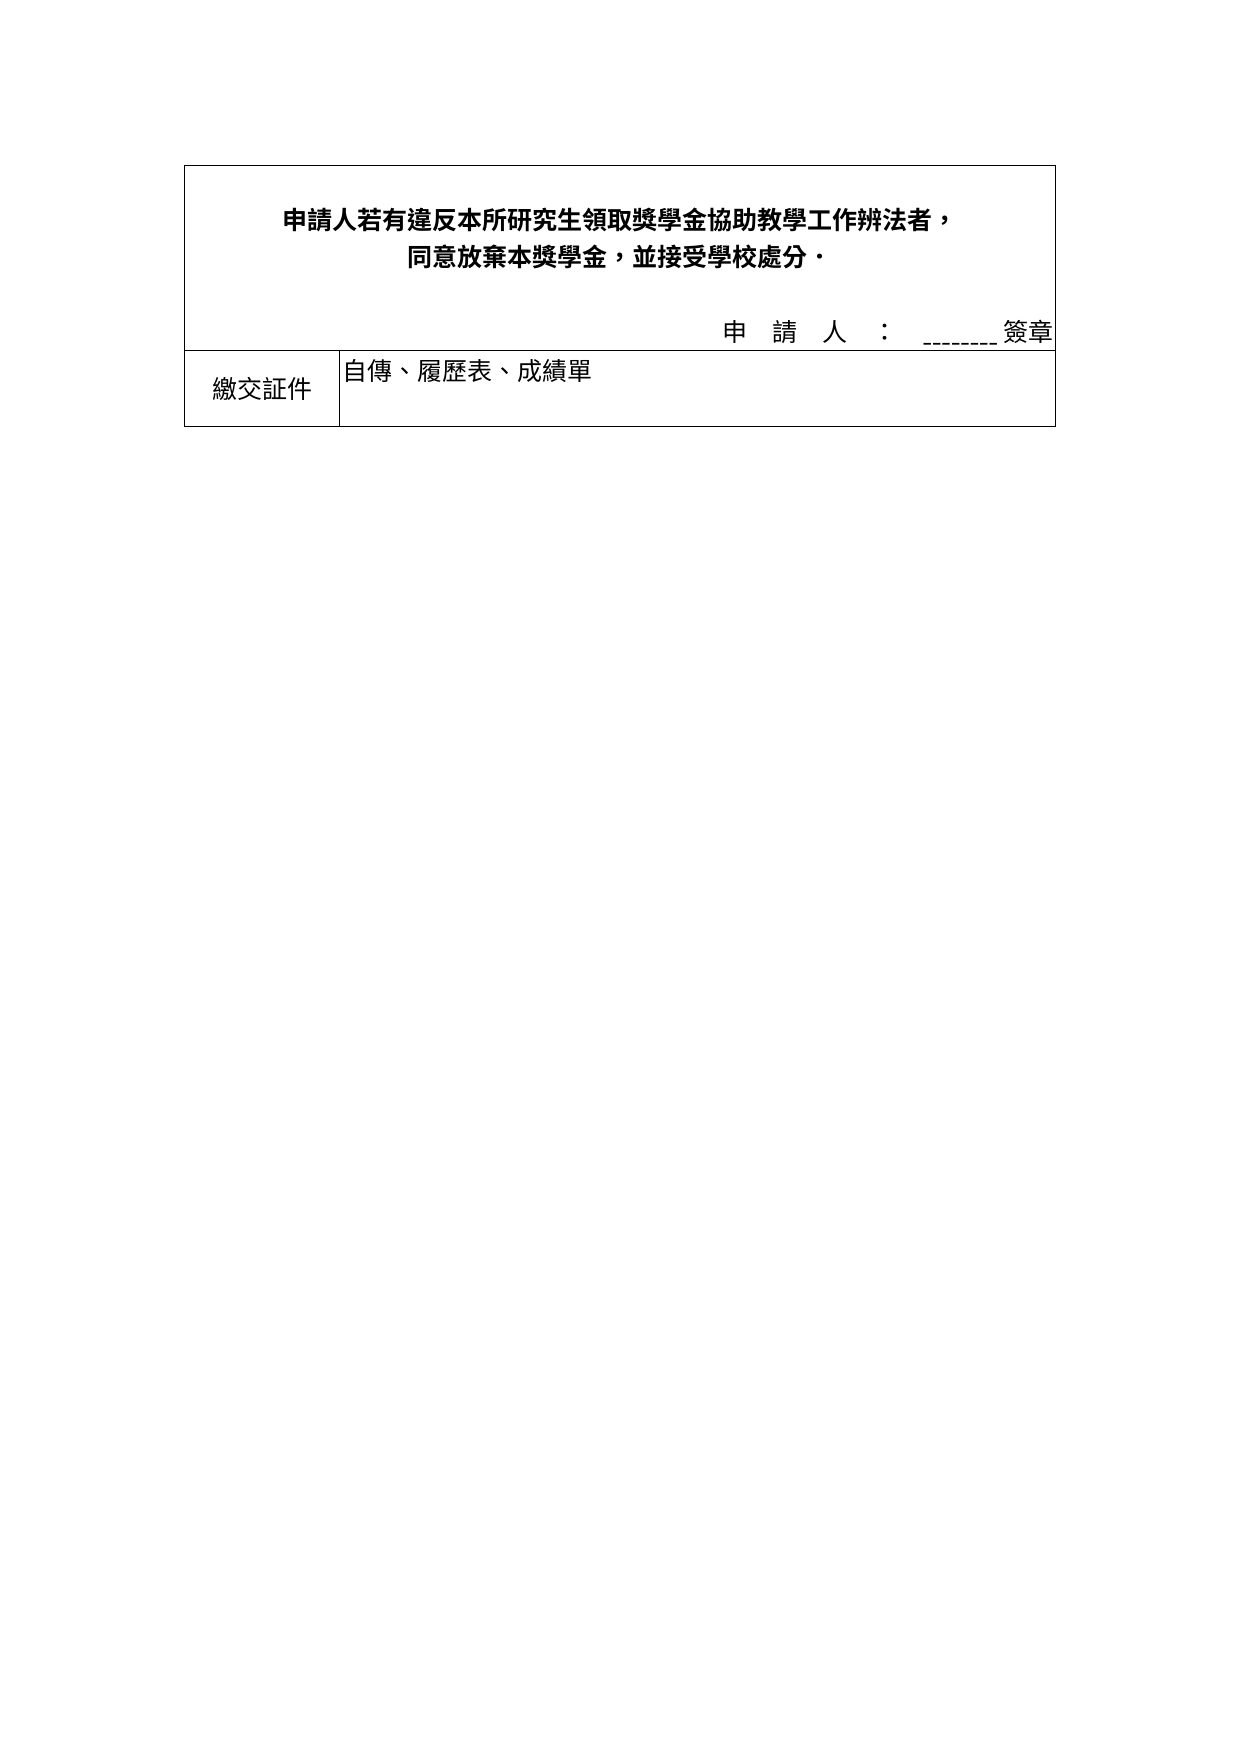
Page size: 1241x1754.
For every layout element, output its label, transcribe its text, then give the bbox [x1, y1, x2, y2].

table_cell 申請人若有違反本所研究生領取獎學金協助教學工作辨法者， 同意放棄本獎學金，並接受學校處分． 申 請 人 ： ˍˍˍˍˍˍˍˍ簽章 [185, 166, 1055, 349]
table_cell 繳交証件 [185, 351, 339, 426]
table_cell 自傳、履歷表、成績單 [340, 351, 1055, 426]
